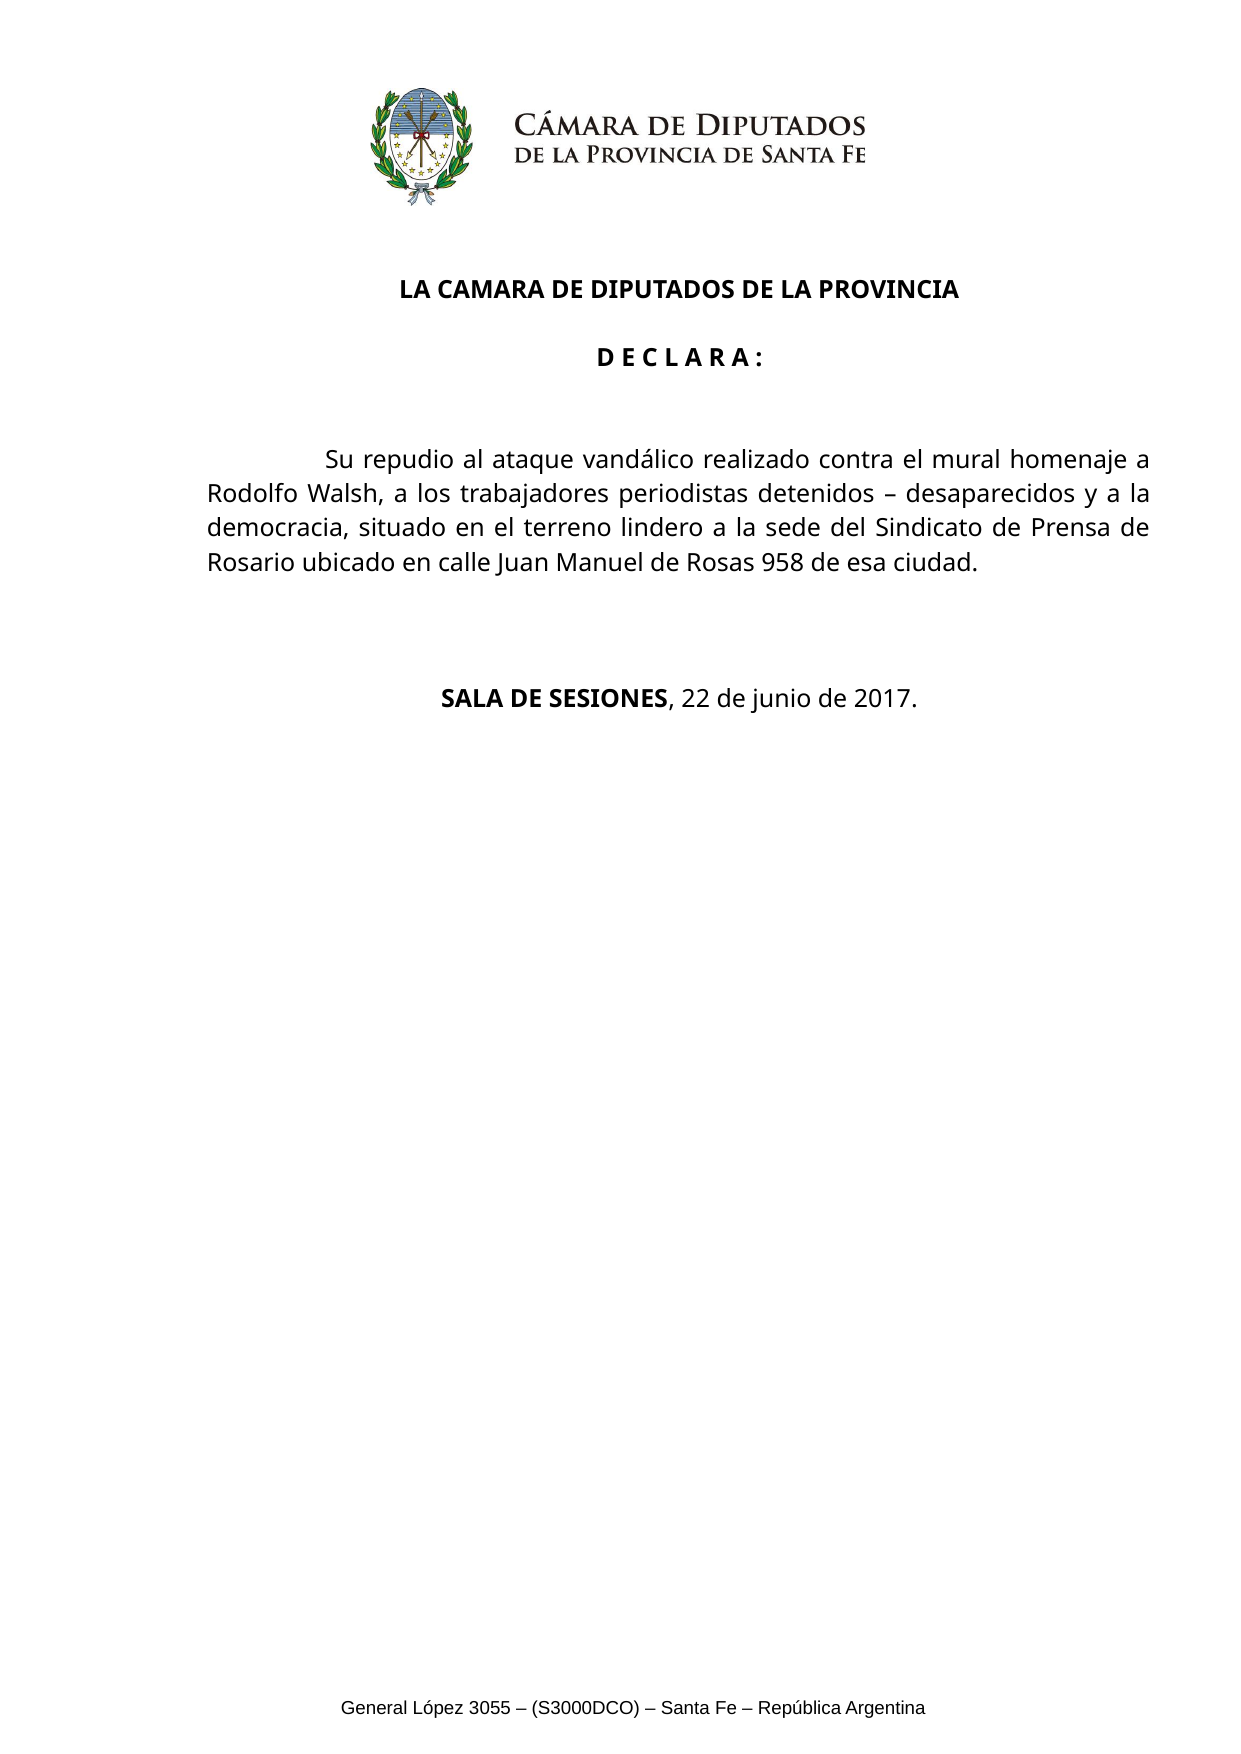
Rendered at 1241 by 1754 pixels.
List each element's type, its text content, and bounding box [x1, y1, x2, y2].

picture [370, 88, 866, 210]
text SALA DE SESIONES, 22 de junio de 2017. [207, 680, 1152, 714]
text LA CAMARA DE DIPUTADOS DE LA PROVINCIA [207, 272, 1152, 306]
text Su repudio al ataque vandálico realizado contra el mural homenaje a Rodolfo Walsh, a los trabajadores periodistas detenidos – desaparecidos y a la democracia, situado en el terreno lindero a la sede del Sindicato de Prensa de Rosario ubicado en calle Juan Manuel de Rosas 958 de esa ciudad. [207, 442, 1152, 578]
text D E C L A R A : [207, 340, 1152, 374]
